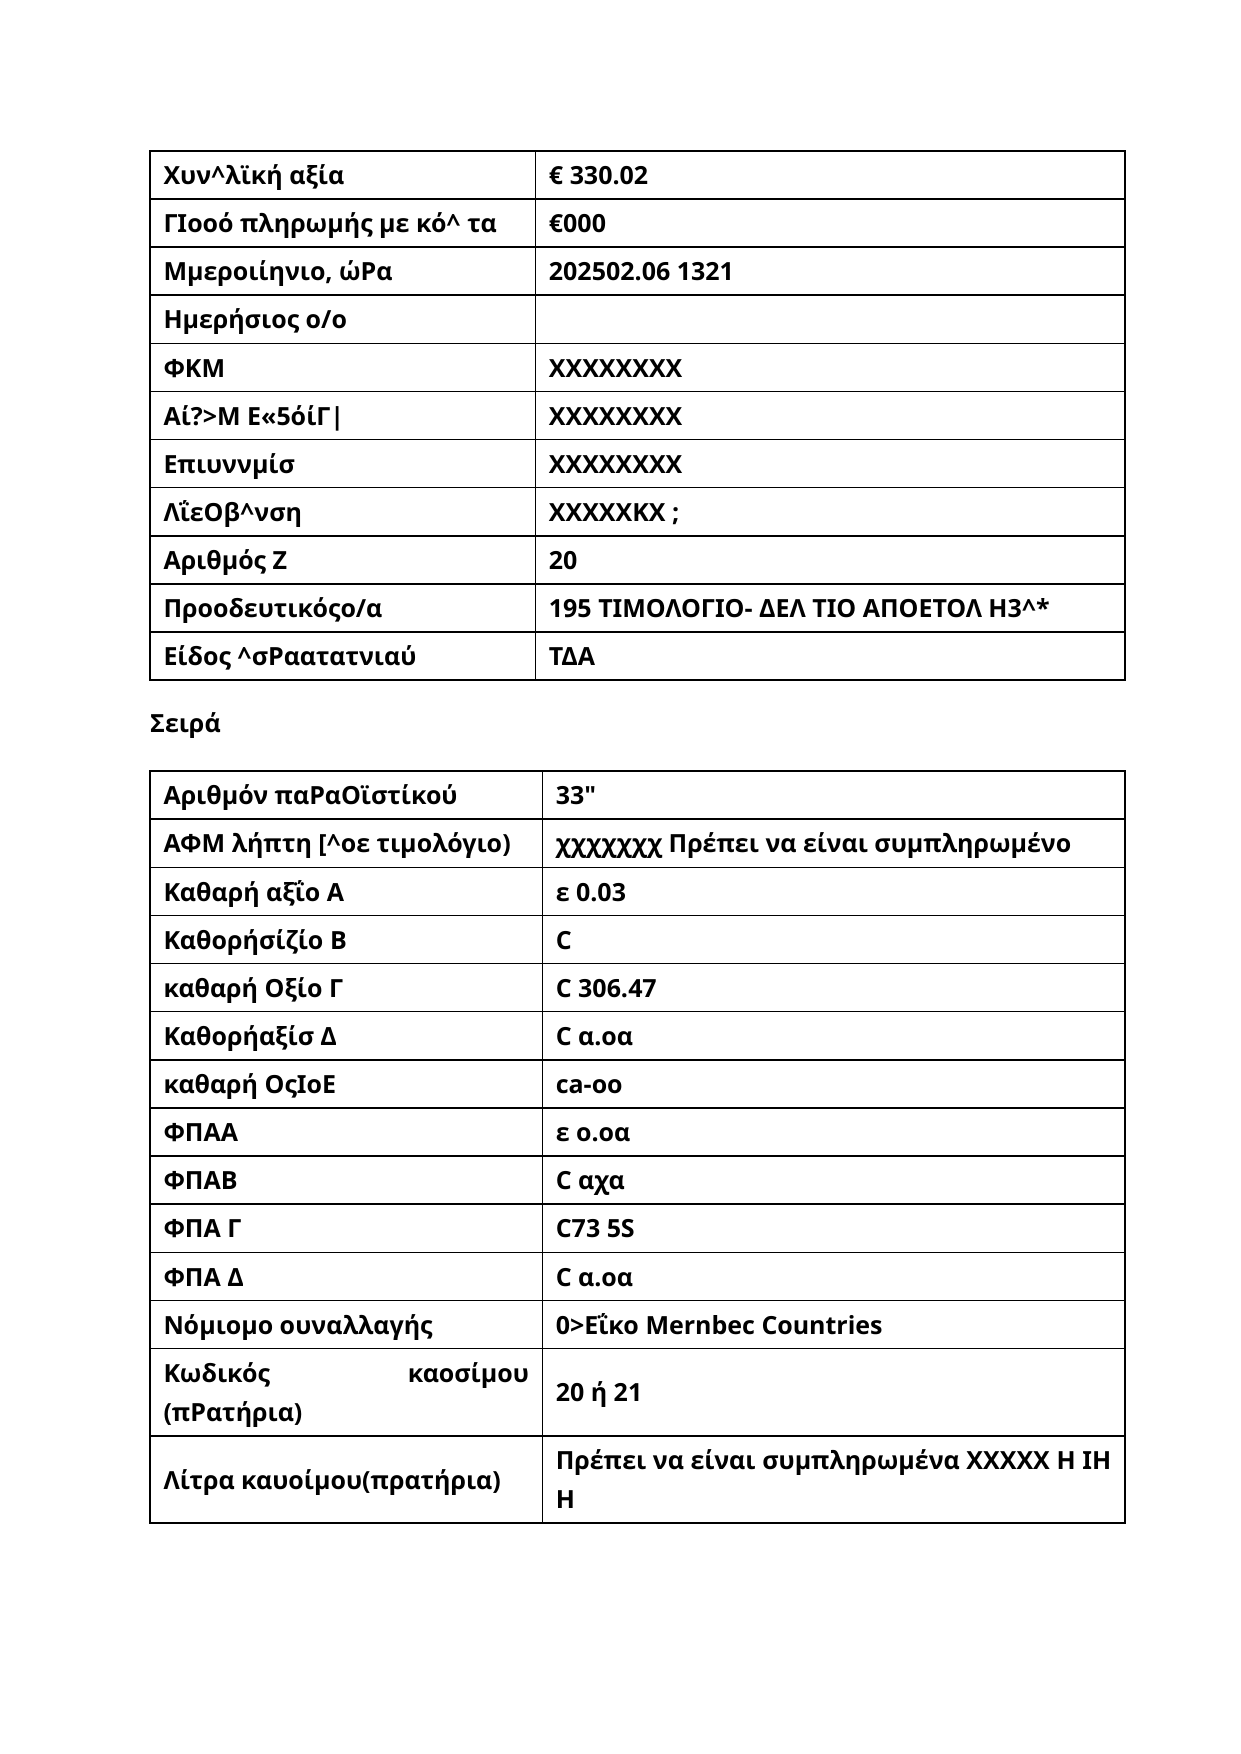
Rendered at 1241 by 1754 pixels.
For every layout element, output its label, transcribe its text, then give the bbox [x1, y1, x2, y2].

table_cell ΑΦΜ λήπτη [^οε τιμολόγιο) [151, 820, 542, 866]
table_cell Επιυννμίσ [151, 440, 535, 487]
table_cell C αχα [543, 1157, 1124, 1203]
table_cell C [543, 916, 1124, 963]
table_cell ΛΐεΟβ^νση [151, 488, 535, 535]
table_cell Πρέπει να είναι συμπληρωμένα ΧΧΧΧΧ Η ΙΗ Η [543, 1437, 1124, 1522]
table_cell 202502.06 1321 [536, 248, 1124, 294]
table_header 33" [543, 772, 1124, 818]
table_cell Είδος ^σΡαατατνιαύ [151, 633, 535, 679]
table_cell ΦΠΑΑ [151, 1109, 542, 1155]
table_cell C 306.47 [543, 964, 1124, 1011]
table_cell Ημερήσιος ο/ο [151, 296, 535, 342]
table_cell Κωδικός καοσίμου (πΡατήρια) [151, 1349, 542, 1435]
table_cell ΤΔΑ [536, 633, 1124, 679]
table_header Αριθμόν παΡαΟϊστίκού [151, 772, 542, 818]
table_cell ΦΠΑ Δ [151, 1253, 542, 1299]
table_cell ΦΠΑΒ [151, 1157, 542, 1203]
table_cell ΧΧΧΧΧΧΧΧ [536, 440, 1124, 487]
table_cell ca-oo [543, 1061, 1124, 1107]
table_cell Καθορήαξίσ Δ [151, 1012, 542, 1059]
table_cell ΧΧΧΧΧΧΧΧ [536, 392, 1124, 439]
text Σειρά [150, 706, 1090, 740]
table_cell Προοδευτικόςο/α [151, 585, 535, 631]
table_cell ΦΚΜ [151, 344, 535, 391]
table_cell C73 5S [543, 1205, 1124, 1251]
table_cell ε 0.03 [543, 868, 1124, 914]
table_cell 20 ή 21 [543, 1349, 1124, 1435]
table_cell ΧΧΧΧΧΚΧ ; [536, 488, 1124, 535]
table_cell Νόμιομο ουναλλαγής [151, 1301, 542, 1348]
table_cell Λίτρα καυοίμου(πρατήρια) [151, 1437, 542, 1522]
table_cell Μμεροιίηνιο, ώΡα [151, 248, 535, 294]
table_cell Καθαρή αξΐο A [151, 868, 542, 914]
table_cell [536, 296, 1124, 342]
table_cell 195 ΤΙΜΟΛΟΓΙΟ- ΔΕΛ ΤΙΟ ΑΠΟΕΤΟΛ Η3^* [536, 585, 1124, 631]
table_cell 20 [536, 537, 1124, 583]
table_cell ε ο.οα [543, 1109, 1124, 1155]
table_cell καθαρή ΟςΙοΕ [151, 1061, 542, 1107]
table_cell €000 [536, 200, 1124, 246]
table_cell 0>Εΐκο Mernbec Countries [543, 1301, 1124, 1348]
table_cell ΓΙοοό πληρωμής με κό^ τα [151, 200, 535, 246]
table_cell καθαρή Οξίο Γ [151, 964, 542, 1011]
table_cell Αριθμός Ζ [151, 537, 535, 583]
table_header Χυν^λϊκή αξία [151, 152, 535, 198]
table_cell C α.οα [543, 1253, 1124, 1299]
table_cell ΧΧΧΧΧΧΧΧ [536, 344, 1124, 391]
table_cell Καθορήσίζίο Β [151, 916, 542, 963]
table_cell Αί?>Μ Ε«5όίΓ| [151, 392, 535, 439]
table_cell ΦΠΑ Γ [151, 1205, 542, 1251]
table_cell χχχχχχχ Πρέπει να είναι συμπληρωμένο [543, 820, 1124, 866]
table_header € 330.02 [536, 152, 1124, 198]
table_cell C α.οα [543, 1012, 1124, 1059]
